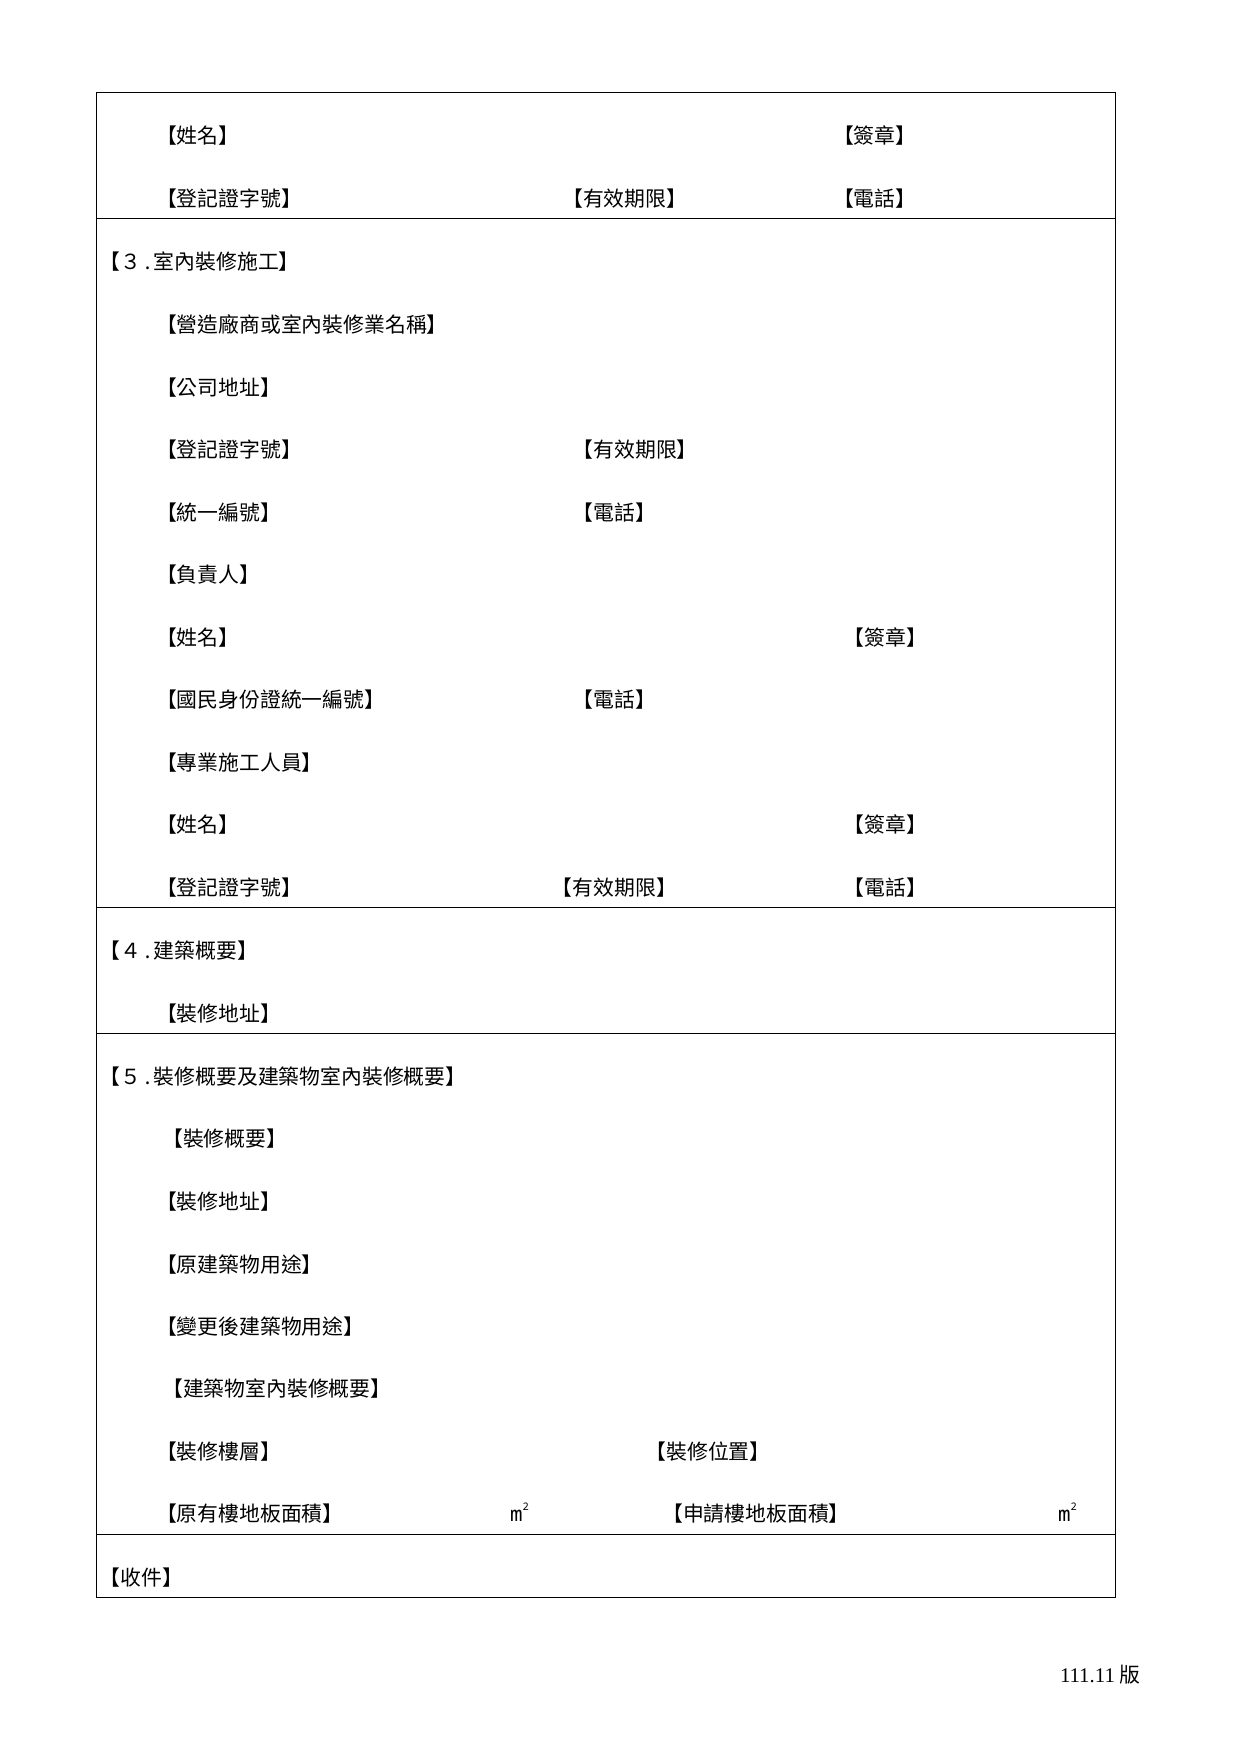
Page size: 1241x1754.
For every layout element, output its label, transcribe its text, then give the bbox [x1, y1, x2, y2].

table_cell 【姓名】 【簽章】 【登記證字號】 【有效期限】 【電話】 [97, 93, 1115, 218]
table_cell 【４.建築概要】 【裝修地址】 [97, 908, 1115, 1033]
table_cell 【３.室內裝修施工】 【營造廠商或室內裝修業名稱】 【公司地址】 【登記證字號】 【有效期限】 【統一編號】 【電話】 【負責人】 【姓名】 【簽章】 【國民身份證統一編號】 【電話】 【專業施工人員】 【姓名】 【簽章】 【登記證字號】 【有效期限】 【電話】 [97, 219, 1115, 907]
table_cell 【收件】 [97, 1535, 1115, 1597]
table_cell 【５.裝修概要及建築物室內裝修概要】 【裝修概要】 【裝修地址】 【原建築物用途】 【變更後建築物用途】 【建築物室內裝修概要】 【裝修樓層】 【裝修位置】 【原有樓地板面積】 m2 【申請樓地板面積】 m2 [97, 1034, 1115, 1534]
